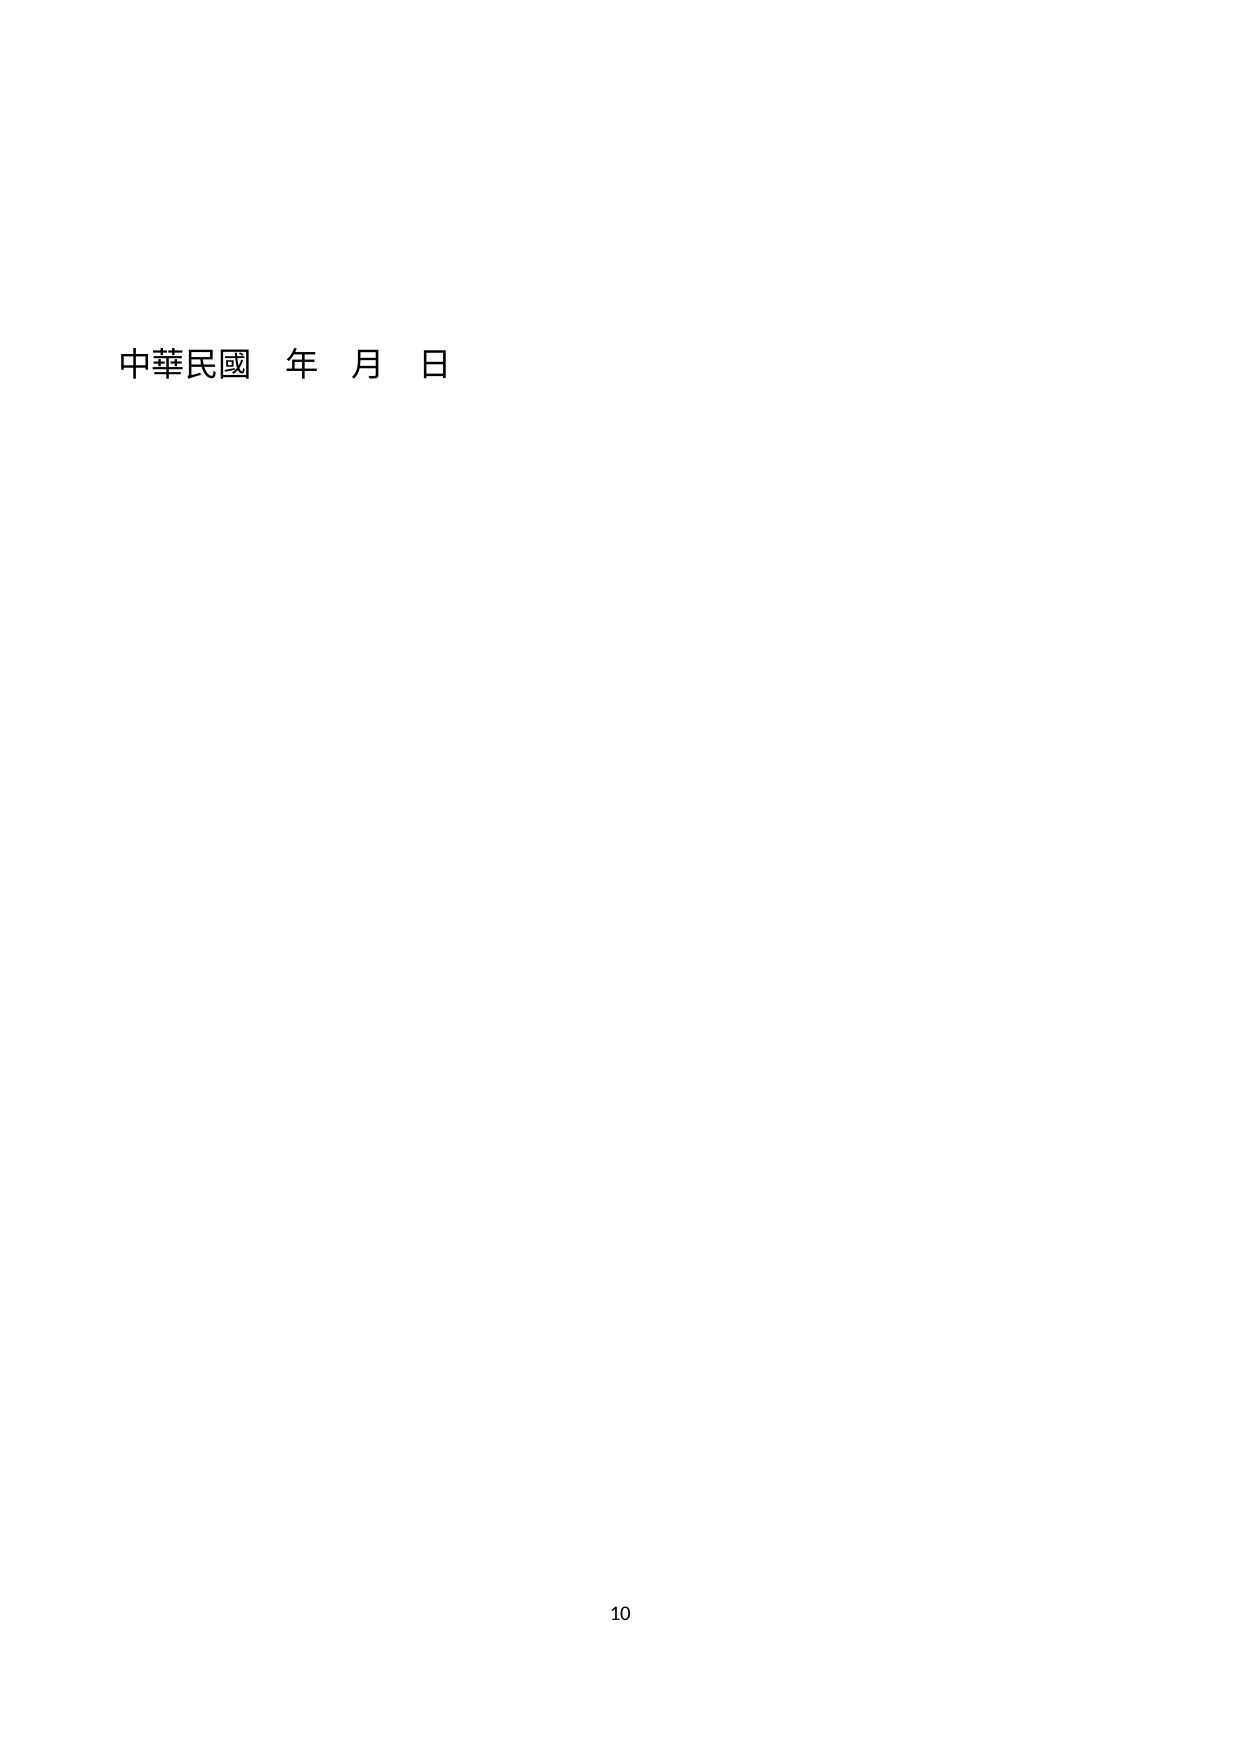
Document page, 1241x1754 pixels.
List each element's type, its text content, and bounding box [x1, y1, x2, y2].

text 中華民國 年 月 日 [118, 338, 1122, 386]
